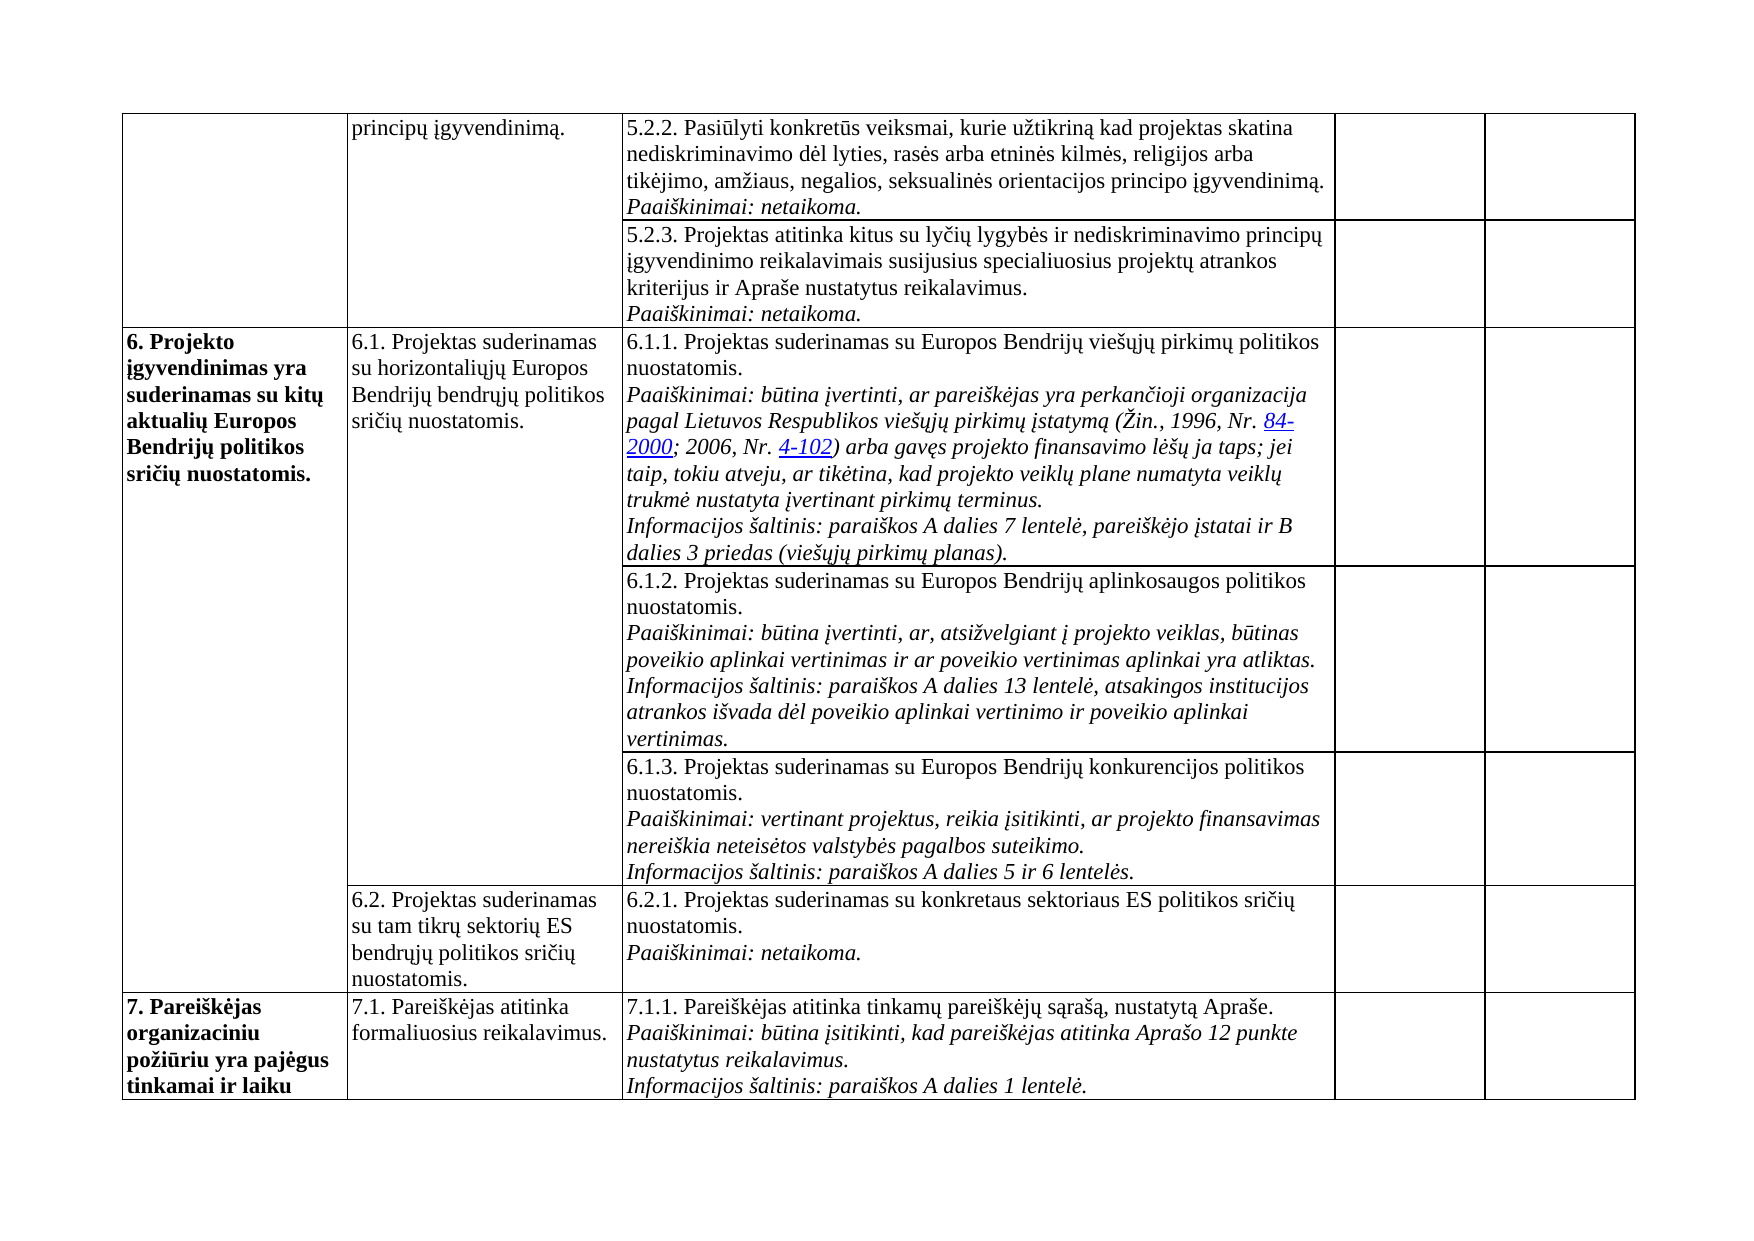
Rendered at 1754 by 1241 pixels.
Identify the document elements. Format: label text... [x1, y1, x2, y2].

table_cell 6. Projekto įgyvendinimas yra suderinamas su kitų aktualių Europos Bendrijų politikos sričių nuostatomis. [123, 328, 347, 991]
table_cell 7.1. Pareiškėjas atitinka formaliuosius reikalavimus. [348, 993, 622, 1098]
table_cell [1336, 328, 1484, 565]
table_cell [1486, 886, 1634, 991]
table_cell 6.1.1. Projektas suderinamas su Europos Bendrijų viešųjų pirkimų politikos nuostatomis. Paaiškinimai: būtina įvertinti, ar pareiškėjas yra perkančioji organizacija pagal Lietuvos Respublikos viešųjų pirkimų įstatymą (Žin., 1996, Nr. 84-2000; 2006, Nr. 4-102) arba gavęs projekto finansavimo lėšų ja taps; jei taip, tokiu atveju, ar tikėtina, kad projekto veiklų plane numatyta veiklų trukmė nustatyta įvertinant pirkimų terminus. Informacijos šaltinis: paraiškos A dalies 7 lentelė, pareiškėjo įstatai ir B dalies 3 priedas (viešųjų pirkimų planas). [623, 328, 1334, 565]
table_cell [1486, 328, 1634, 565]
table_cell 5.2.2. Pasiūlyti konkretūs veiksmai, kurie užtikriną kad projektas skatina nediskriminavimo dėl lyties, rasės arba etninės kilmės, religijos arba tikėjimo, amžiaus, negalios, seksualinės orientacijos principo įgyvendinimą. Paaiškinimai: netaikoma. [623, 114, 1334, 219]
table_cell 6.1.3. Projektas suderinamas su Europos Bendrijų konkurencijos politikos nuostatomis. Paaiškinimai: vertinant projektus, reikia įsitikinti, ar projekto finansavimas nereiškia neteisėtos valstybės pagalbos suteikimo. Informacijos šaltinis: paraiškos A dalies 5 ir 6 lentelės. [623, 753, 1334, 884]
table_cell [1336, 114, 1484, 219]
table_cell [1336, 753, 1484, 884]
table_cell 6.2. Projektas suderinamas su tam tikrų sektorių ES bendrųjų politikos sričių nuostatomis. [348, 886, 622, 991]
table_cell 6.1.2. Projektas suderinamas su Europos Bendrijų aplinkosaugos politikos nuostatomis. Paaiškinimai: būtina įvertinti, ar, atsižvelgiant į projekto veiklas, būtinas poveikio aplinkai vertinimas ir ar poveikio vertinimas aplinkai yra atliktas. Informacijos šaltinis: paraiškos A dalies 13 lentelė, atsakingos institucijos atrankos išvada dėl poveikio aplinkai vertinimo ir poveikio aplinkai vertinimas. [623, 567, 1334, 751]
table_cell [1486, 114, 1634, 219]
table_cell [1486, 221, 1634, 326]
table_cell [1486, 567, 1634, 751]
table_cell [1336, 886, 1484, 991]
table_cell principų įgyvendinimą. [348, 114, 622, 326]
table_cell [1336, 221, 1484, 326]
table_cell [1486, 993, 1634, 1098]
table_cell [123, 114, 347, 326]
table_cell 5.2.3. Projektas atitinka kitus su lyčių lygybės ir nediskriminavimo principų įgyvendinimo reikalavimais susijusius specialiuosius projektų atrankos kriterijus ir Apraše nustatytus reikalavimus. Paaiškinimai: netaikoma. [623, 221, 1334, 326]
table_cell [1486, 753, 1634, 884]
table_cell 7.1.1. Pareiškėjas atitinka tinkamų pareiškėjų sąrašą, nustatytą Apraše. Paaiškinimai: būtina įsitikinti, kad pareiškėjas atitinka Aprašo 12 punkte nustatytus reikalavimus. Informacijos šaltinis: paraiškos A dalies 1 lentelė. [623, 993, 1334, 1098]
table_cell [1336, 567, 1484, 751]
table_cell [1336, 993, 1484, 1098]
table_cell 7. Pareiškėjas organizaciniu požiūriu yra pajėgus tinkamai ir laiku [123, 993, 347, 1098]
table_cell 6.2.1. Projektas suderinamas su konkretaus sektoriaus ES politikos sričių nuostatomis. Paaiškinimai: netaikoma. [623, 886, 1334, 991]
table_cell 6.1. Projektas suderinamas su horizontaliųjų Europos Bendrijų bendrųjų politikos sričių nuostatomis. [348, 328, 622, 884]
